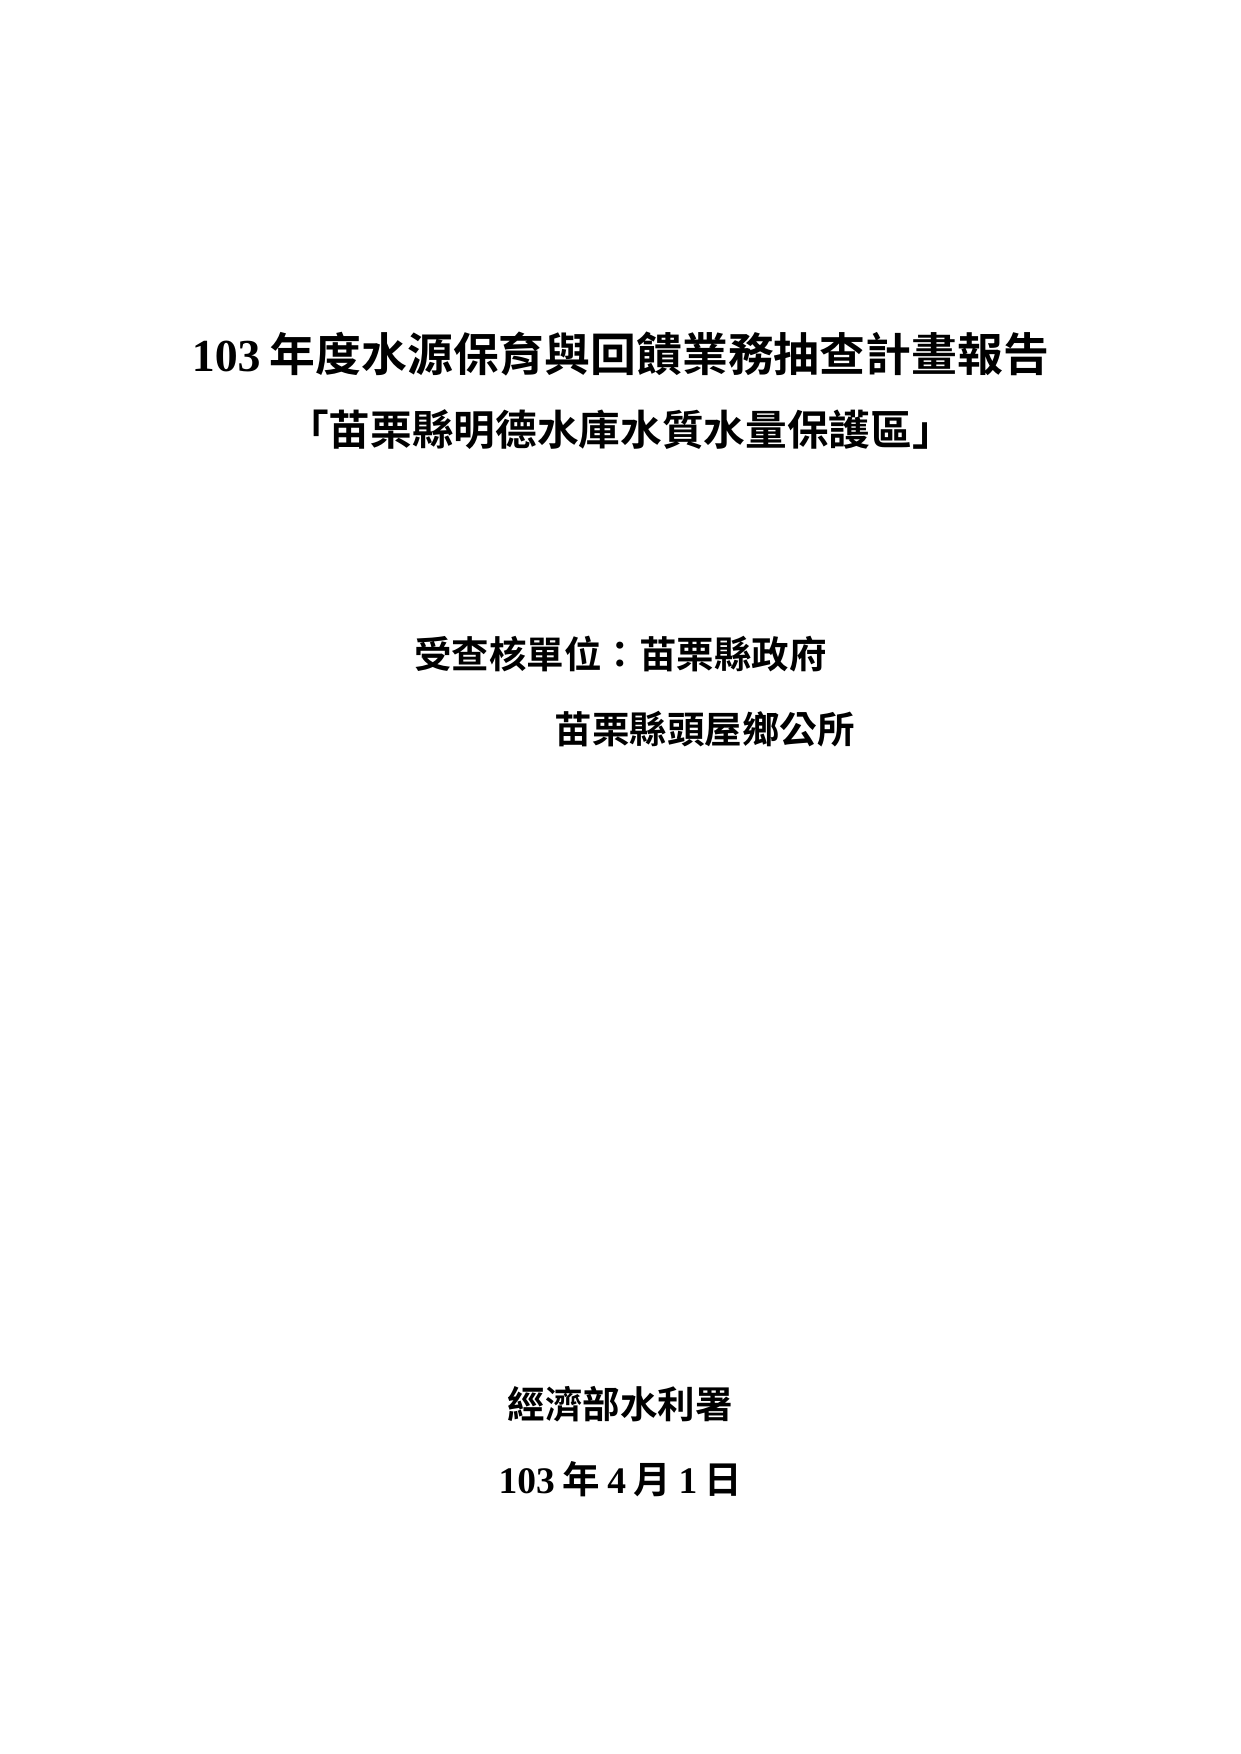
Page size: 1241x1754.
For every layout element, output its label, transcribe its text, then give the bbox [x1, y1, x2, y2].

text 苗栗縣頭屋鄉公所 [148, 689, 1092, 764]
text 受查核單位：苗栗縣政府 [148, 614, 1092, 689]
text 103年4月1日 [148, 1439, 1092, 1514]
text 「苗栗縣明德水庫水質水量保護區」 [148, 389, 1092, 464]
text 103年度水源保育與回饋業務抽查計畫報告 [148, 314, 1092, 389]
text 經濟部水利署 [148, 1364, 1092, 1439]
